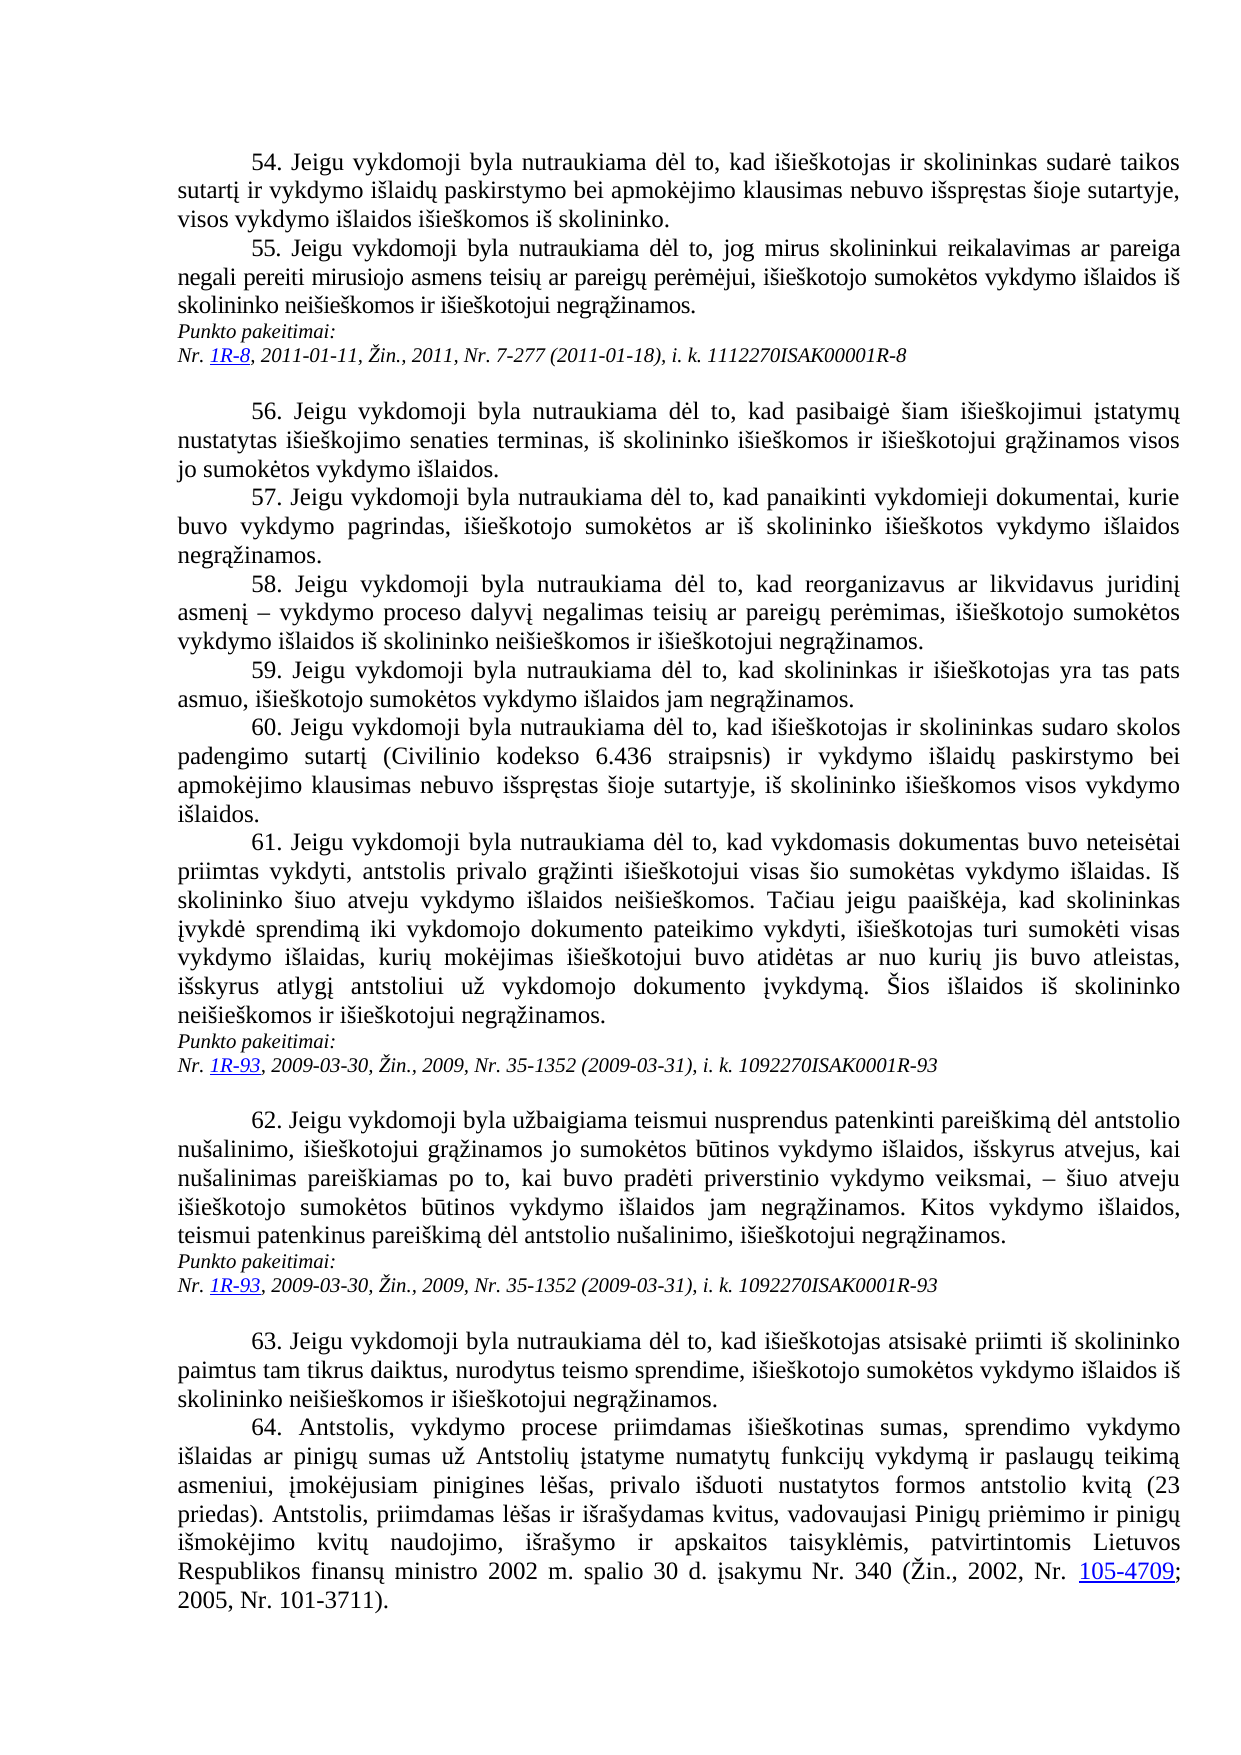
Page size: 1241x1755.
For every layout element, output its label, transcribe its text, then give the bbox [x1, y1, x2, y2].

text 57. Jeigu vykdomoji byla nutraukiama dėl to, kad panaikinti vykdomieji dokumentai, kurie buvo vykdymo pagrindas, išieškotojo sumokėtos ar iš skolininko išieškotos vykdymo išlaidos negrąžinamos. [177, 482, 1181, 569]
text 59. Jeigu vykdomoji byla nutraukiama dėl to, kad skolininkas ir išieškotojas yra tas pats asmuo, išieškotojo sumokėtos vykdymo išlaidos jam negrąžinamos. [177, 655, 1181, 712]
text 55. Jeigu vykdomoji byla nutraukiama dėl to, jog mirus skolininkui reikalavimas ar pareiga negali pereiti mirusiojo asmens teisių ar pareigų perėmėjui, išieškotojo sumokėtos vykdymo išlaidos iš skolininko neišieškomos ir išieškotojui negrąžinamos. [177, 233, 1181, 319]
text 61. Jeigu vykdomoji byla nutraukiama dėl to, kad vykdomasis dokumentas buvo neteisėtai priimtas vykdyti, antstolis privalo grąžinti išieškotojui visas šio sumokėtas vykdymo išlaidas. Iš skolininko šiuo atveju vykdymo išlaidos neišieškomos. Tačiau jeigu paaiškėja, kad skolininkas įvykdė sprendimą iki vykdomojo dokumento pateikimo vykdyti, išieškotojas turi sumokėti visas vykdymo išlaidas, kurių mokėjimas išieškotojui buvo atidėtas ar nuo kurių jis buvo atleistas, išskyrus atlygį antstoliui už vykdomojo dokumento įvykdymą. Šios išlaidos iš skolininko neišieškomos ir išieškotojui negrąžinamos. [177, 827, 1181, 1029]
text 62. Jeigu vykdomoji byla užbaigiama teismui nusprendus patenkinti pareiškimą dėl antstolio nušalinimo, išieškotojui grąžinamos jo sumokėtos būtinos vykdymo išlaidos, išskyrus atvejus, kai nušalinimas pareiškiamas po to, kai buvo pradėti priverstinio vykdymo veiksmai, – šiuo atveju išieškotojo sumokėtos būtinos vykdymo išlaidos jam negrąžinamos. Kitos vykdymo išlaidos, teismui patenkinus pareiškimą dėl antstolio nušalinimo, išieškotojui negrąžinamos. [177, 1106, 1181, 1249]
text 56. Jeigu vykdomoji byla nutraukiama dėl to, kad pasibaigė šiam išieškojimui įstatymų nustatytas išieškojimo senaties terminas, iš skolininko išieškomos ir išieškotojui grąžinamos visos jo sumokėtos vykdymo išlaidos. [177, 396, 1181, 482]
text Punkto pakeitimai: [177, 319, 1181, 343]
text 54. Jeigu vykdomoji byla nutraukiama dėl to, kad išieškotojas ir skolininkas sudarė taikos sutartį ir vykdymo išlaidų paskirstymo bei apmokėjimo klausimas nebuvo išspręstas šioje sutartyje, visos vykdymo išlaidos išieškomos iš skolininko. [177, 147, 1181, 233]
text 58. Jeigu vykdomoji byla nutraukiama dėl to, kad reorganizavus ar likvidavus juridinį asmenį – vykdymo proceso dalyvį negalimas teisių ar pareigų perėmimas, išieškotojo sumokėtos vykdymo išlaidos iš skolininko neišieškomos ir išieškotojui negrąžinamos. [177, 569, 1181, 655]
text Nr. 1R-93, 2009-03-30, Žin., 2009, Nr. 35-1352 (2009-03-31), i. k. 1092270ISAK0001R-93 [177, 1053, 1181, 1077]
text 60. Jeigu vykdomoji byla nutraukiama dėl to, kad išieškotojas ir skolininkas sudaro skolos padengimo sutartį (Civilinio kodekso 6.436 straipsnis) ir vykdymo išlaidų paskirstymo bei apmokėjimo klausimas nebuvo išspręstas šioje sutartyje, iš skolininko išieškomos visos vykdymo išlaidos. [177, 712, 1181, 827]
text Punkto pakeitimai: [177, 1249, 1181, 1273]
text 63. Jeigu vykdomoji byla nutraukiama dėl to, kad išieškotojas atsisakė priimti iš skolininko paimtus tam tikrus daiktus, nurodytus teismo sprendime, išieškotojo sumokėtos vykdymo išlaidos iš skolininko neišieškomos ir išieškotojui negrąžinamos. [177, 1326, 1181, 1412]
text 64. Antstolis, vykdymo procese priimdamas išieškotinas sumas, sprendimo vykdymo išlaidas ar pinigų sumas už Antstolių įstatyme numatytų funkcijų vykdymą ir paslaugų teikimą asmeniui, įmokėjusiam pinigines lėšas, privalo išduoti nustatytos formos antstolio kvitą (23 priedas). Antstolis, priimdamas lėšas ir išrašydamas kvitus, vadovaujasi Pinigų priėmimo ir pinigų išmokėjimo kvitų naudojimo, išrašymo ir apskaitos taisyklėmis, patvirtintomis Lietuvos Respublikos finansų ministro 2002 m. spalio 30 d. įsakymu Nr. 340 (Žin., 2002, Nr. 105-4709; 2005, Nr. 101-3711). [177, 1412, 1181, 1614]
text Nr. 1R-8, 2011-01-11, Žin., 2011, Nr. 7-277 (2011-01-18), i. k. 1112270ISAK00001R-8 [177, 343, 1181, 367]
text Nr. 1R-93, 2009-03-30, Žin., 2009, Nr. 35-1352 (2009-03-31), i. k. 1092270ISAK0001R-93 [177, 1273, 1181, 1297]
text Punkto pakeitimai: [177, 1029, 1181, 1053]
